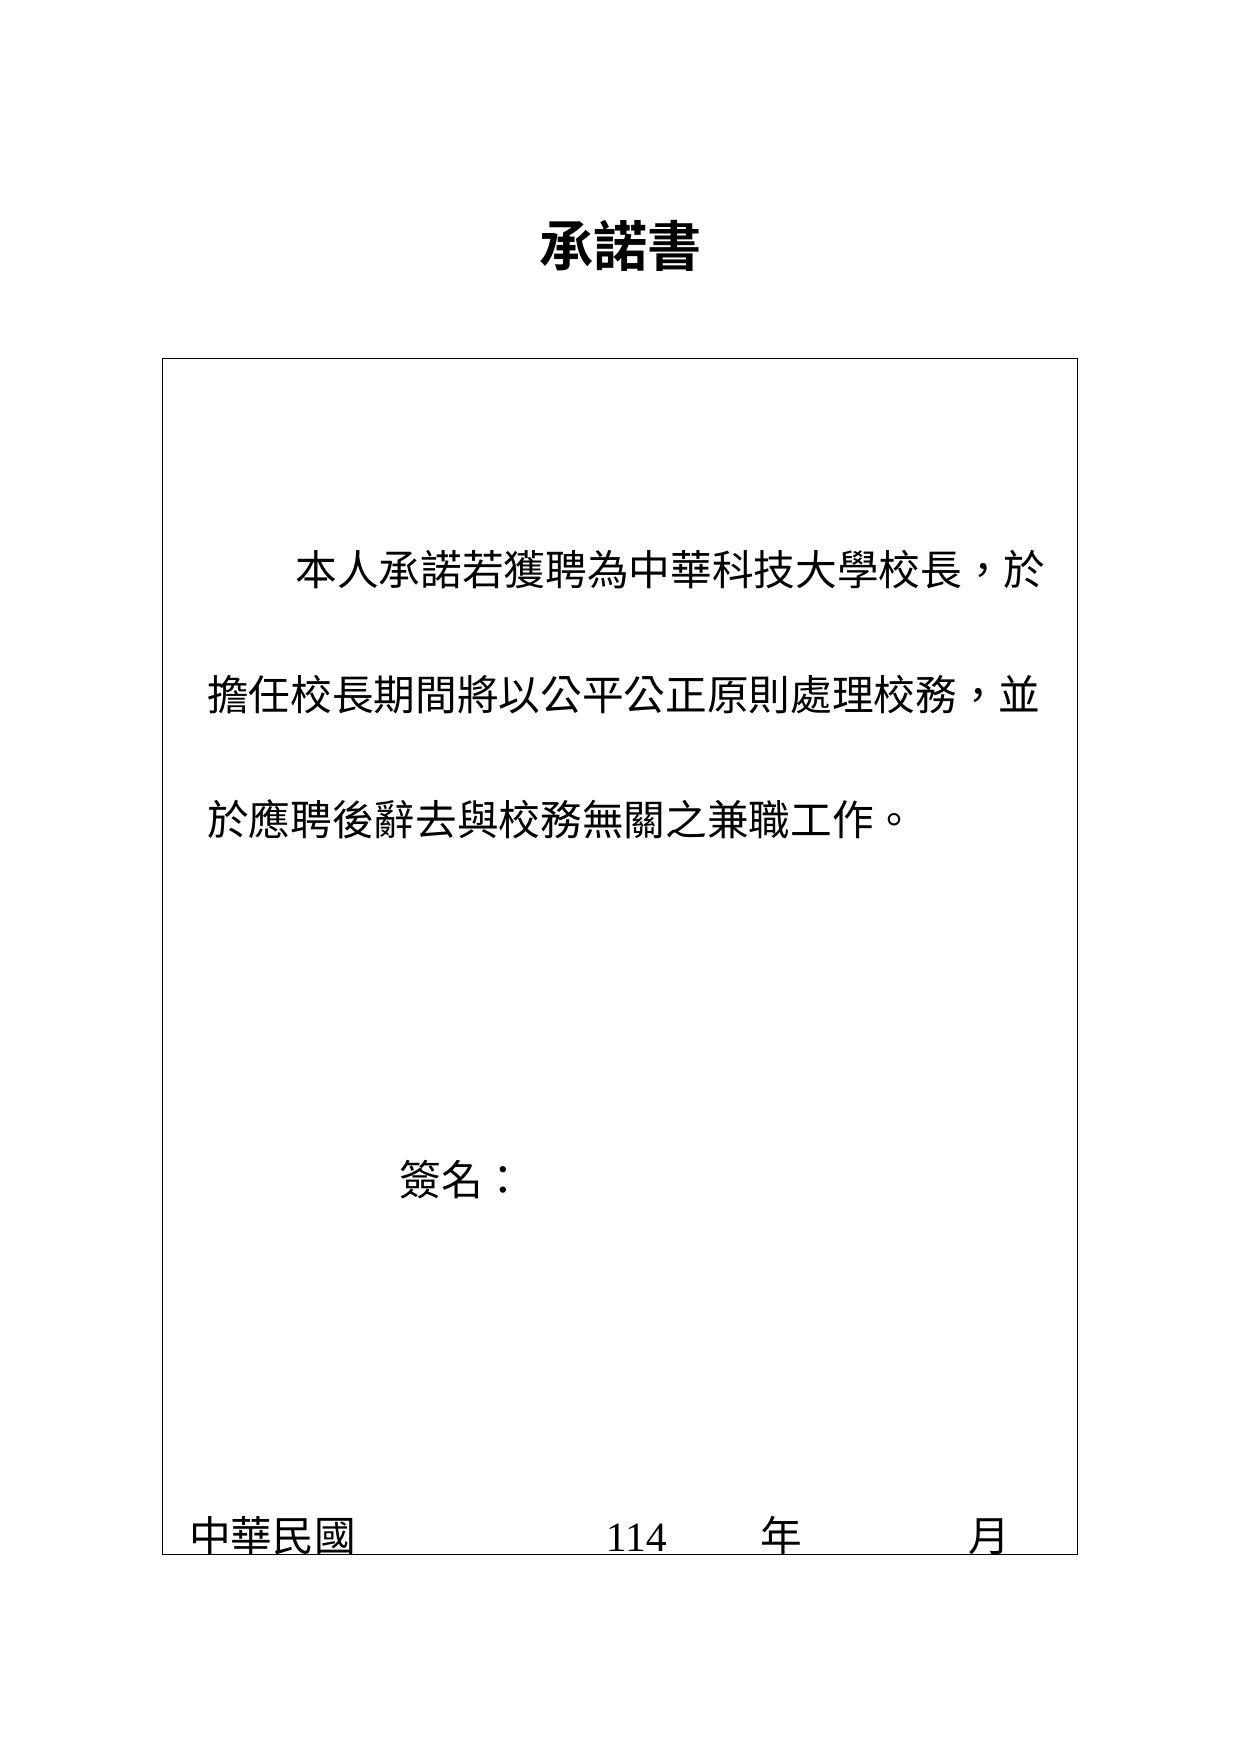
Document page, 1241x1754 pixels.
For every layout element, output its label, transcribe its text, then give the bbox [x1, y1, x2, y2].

table_header 本人承諾若獲聘為中華科技大學校長，於擔任校長期間將以公平公正原則處理校務，並於應聘後辭去與校務無關之兼職工作。 簽名： 中華民國 114 年 月 [163, 359, 1077, 1554]
text 承諾書 [187, 170, 1053, 295]
